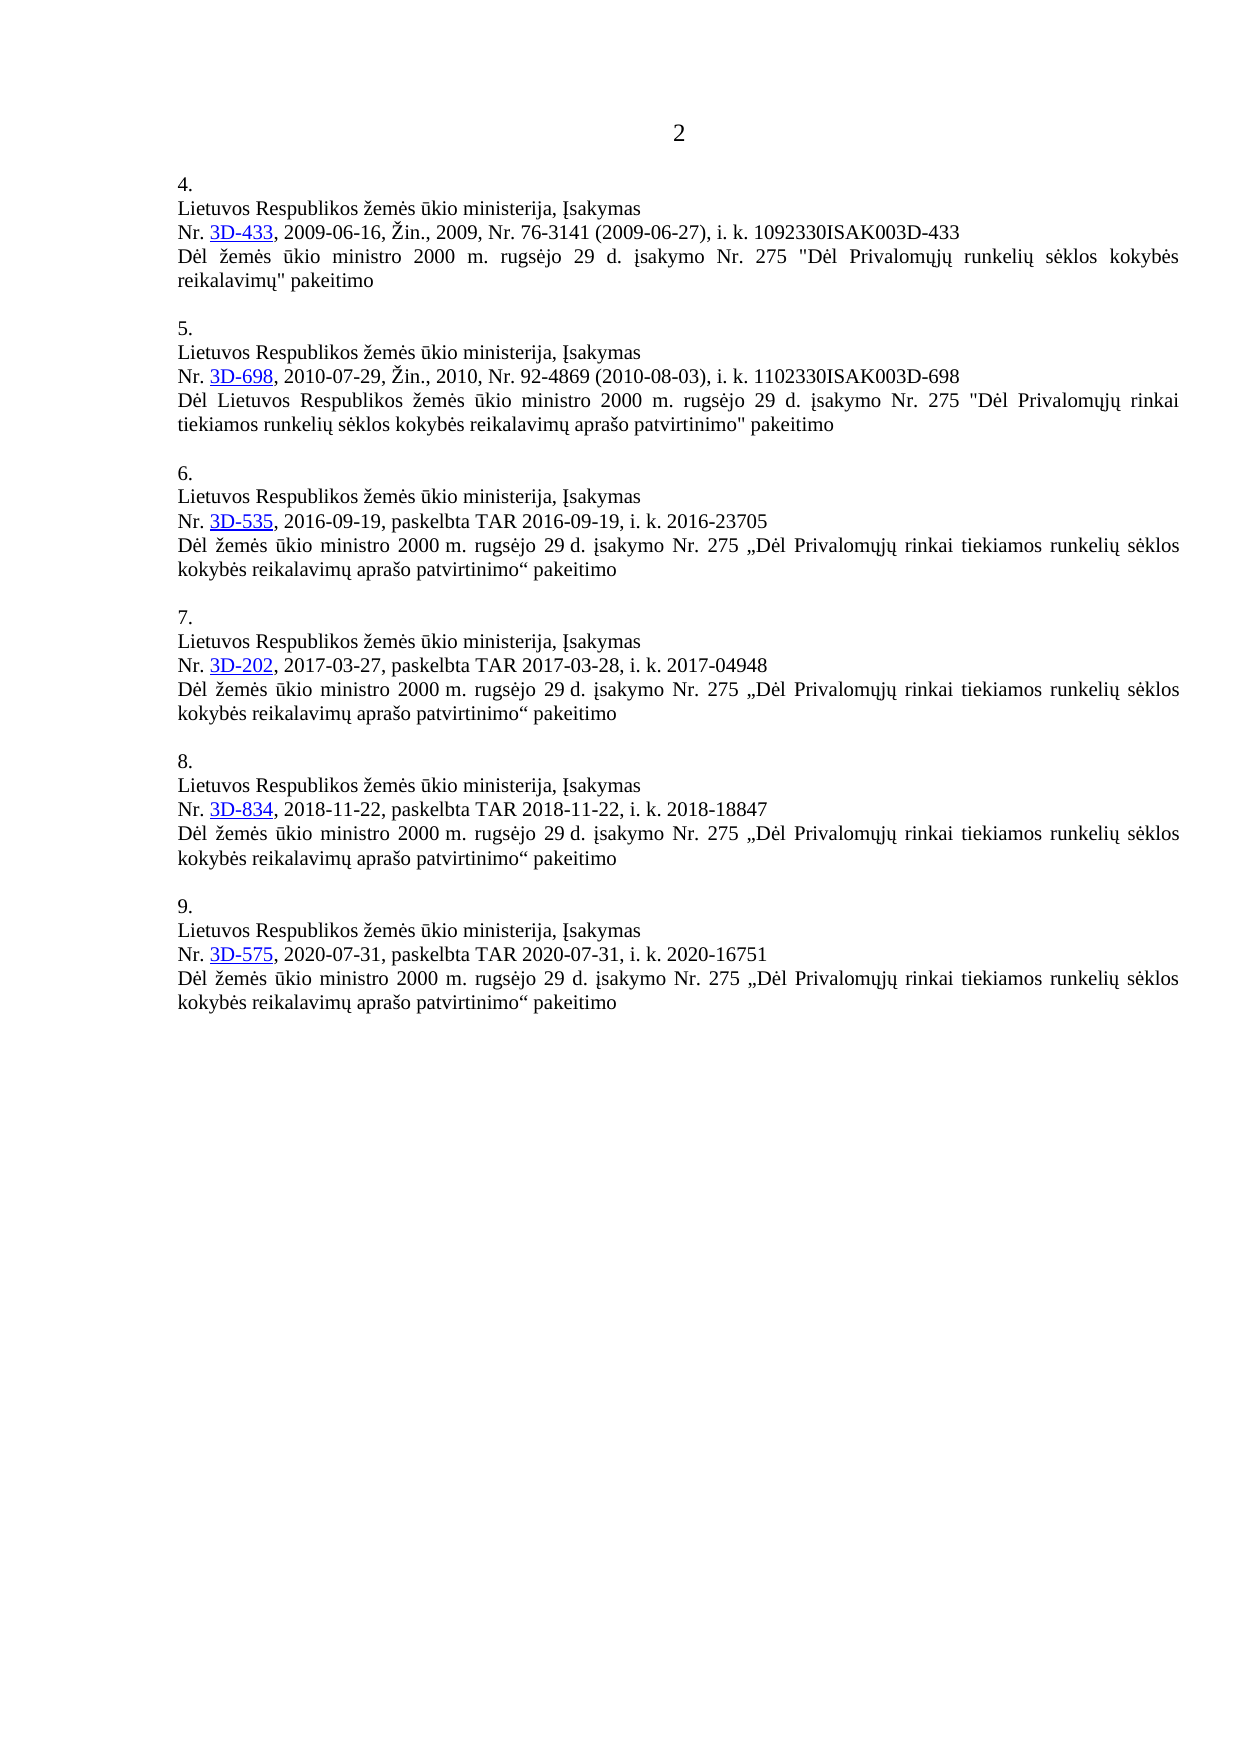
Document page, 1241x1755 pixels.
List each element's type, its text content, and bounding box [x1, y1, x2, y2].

text Dėl Lietuvos Respublikos žemės ūkio ministro 2000 m. rugsėjo 29 d. įsakymo Nr. 275 "Dėl Privalomųjų rinkai tiekiamos runkelių sėklos kokybės reikalavimų aprašo patvirtinimo" pakeitimo [177, 388, 1181, 436]
text Lietuvos Respublikos žemės ūkio ministerija, Įsakymas [177, 340, 1181, 364]
text Nr. 3D-834, 2018-11-22, paskelbta TAR 2018-11-22, i. k. 2018-18847 [177, 797, 1181, 821]
text 8. [177, 749, 1181, 773]
text Nr. 3D-202, 2017-03-27, paskelbta TAR 2017-03-28, i. k. 2017-04948 [177, 653, 1181, 677]
text Lietuvos Respublikos žemės ūkio ministerija, Įsakymas [177, 918, 1181, 942]
text 6. [177, 460, 1181, 484]
text Dėl žemės ūkio ministro 2000 m. rugsėjo 29 d. įsakymo Nr. 275 "Dėl Privalomųjų runkelių sėklos kokybės reikalavimų" pakeitimo [177, 244, 1181, 292]
text Nr. 3D-575, 2020-07-31, paskelbta TAR 2020-07-31, i. k. 2020-16751 [177, 942, 1181, 966]
text Nr. 3D-535, 2016-09-19, paskelbta TAR 2016-09-19, i. k. 2016-23705 [177, 508, 1181, 533]
text Dėl žemės ūkio ministro 2000 m. rugsėjo 29 d. įsakymo Nr. 275 „Dėl Privalomųjų rinkai tiekiamos runkelių sėklos kokybės reikalavimų aprašo patvirtinimo“ pakeitimo [177, 677, 1181, 725]
text Dėl žemės ūkio ministro 2000 m. rugsėjo 29 d. įsakymo Nr. 275 „Dėl Privalomųjų rinkai tiekiamos runkelių sėklos kokybės reikalavimų aprašo patvirtinimo“ pakeitimo [177, 821, 1181, 869]
text 9. [177, 893, 1181, 918]
text Nr. 3D-433, 2009-06-16, Žin., 2009, Nr. 76-3141 (2009-06-27), i. k. 1092330ISAK003D-433 [177, 220, 1181, 244]
text Lietuvos Respublikos žemės ūkio ministerija, Įsakymas [177, 196, 1181, 220]
text Nr. 3D-698, 2010-07-29, Žin., 2010, Nr. 92-4869 (2010-08-03), i. k. 1102330ISAK003D-698 [177, 364, 1181, 388]
text 4. [177, 172, 1181, 196]
text 5. [177, 316, 1181, 340]
text Dėl žemės ūkio ministro 2000 m. rugsėjo 29 d. įsakymo Nr. 275 „Dėl Privalomųjų rinkai tiekiamos runkelių sėklos kokybės reikalavimų aprašo patvirtinimo“ pakeitimo [177, 966, 1181, 1014]
text Lietuvos Respublikos žemės ūkio ministerija, Įsakymas [177, 484, 1181, 508]
text Dėl žemės ūkio ministro 2000 m. rugsėjo 29 d. įsakymo Nr. 275 „Dėl Privalomųjų rinkai tiekiamos runkelių sėklos kokybės reikalavimų aprašo patvirtinimo“ pakeitimo [177, 533, 1181, 581]
text Lietuvos Respublikos žemės ūkio ministerija, Įsakymas [177, 629, 1181, 653]
text Lietuvos Respublikos žemės ūkio ministerija, Įsakymas [177, 773, 1181, 797]
text 7. [177, 605, 1181, 629]
